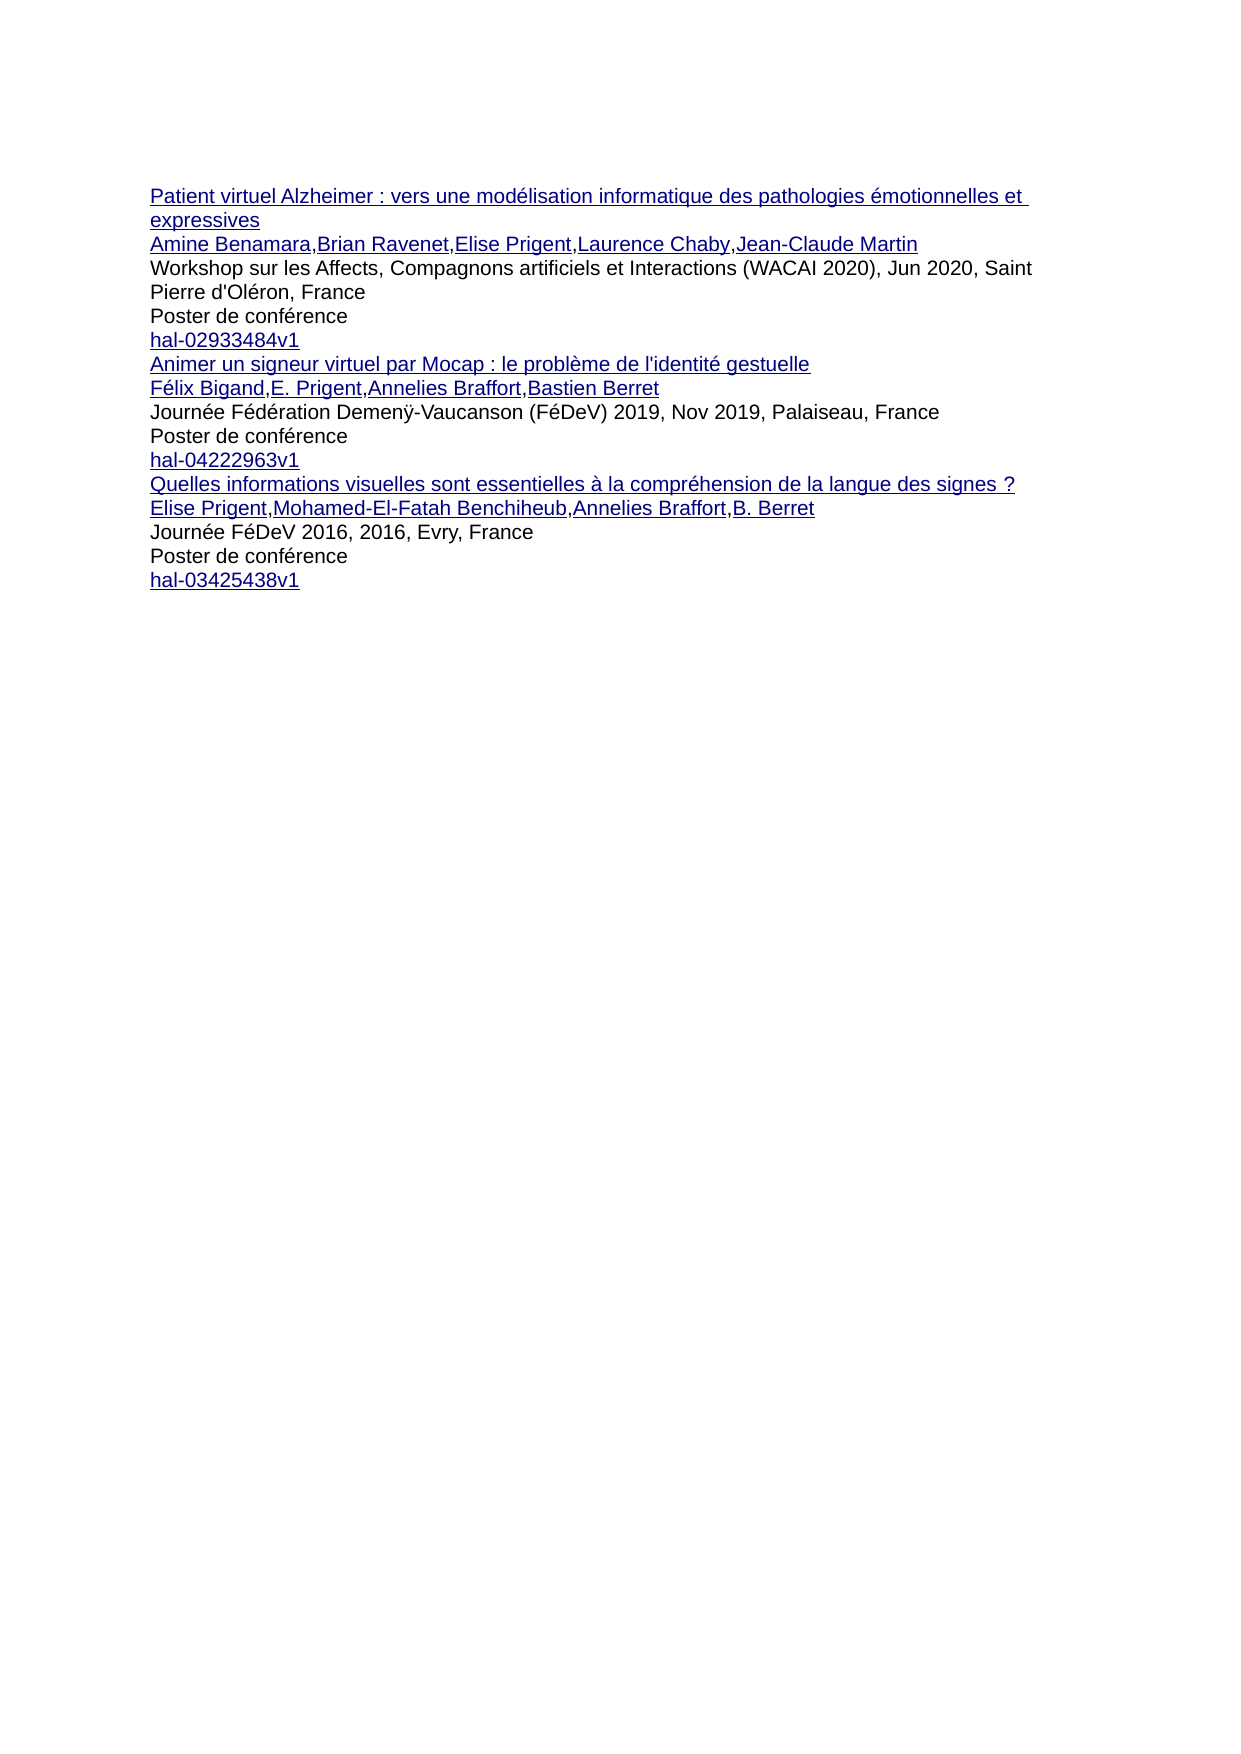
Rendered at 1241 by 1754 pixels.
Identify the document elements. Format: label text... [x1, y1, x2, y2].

table_cell Animer un signeur virtuel par Mocap : le problème de l'identité gestuelle Félix Bigand,E. Prigent,Annelies Braffort,Bastien Berret Journée Fédération Demenÿ-Vaucanson (FéDeV) 2019, Nov 2019, Palaiseau, France Poster de conférence hal-04222963v1 [150, 352, 1090, 472]
table_header Patient virtuel Alzheimer : vers une modélisation informatique des pathologies émotionnelles et expressives Amine Benamara,Brian Ravenet,Elise Prigent,Laurence Chaby,Jean-Claude Martin Workshop sur les Affects, Compagnons artificiels et Interactions (WACAI 2020), Jun 2020, Saint Pierre d'Oléron, France Poster de conférence hal-02933484v1 [150, 184, 1090, 352]
table_cell Quelles informations visuelles sont essentielles à la compréhension de la langue des signes ? Elise Prigent,Mohamed-El-Fatah Benchiheub,Annelies Braffort,B. Berret Journée FéDeV 2016, 2016, Evry, France Poster de conférence hal-03425438v1 [150, 472, 1090, 592]
